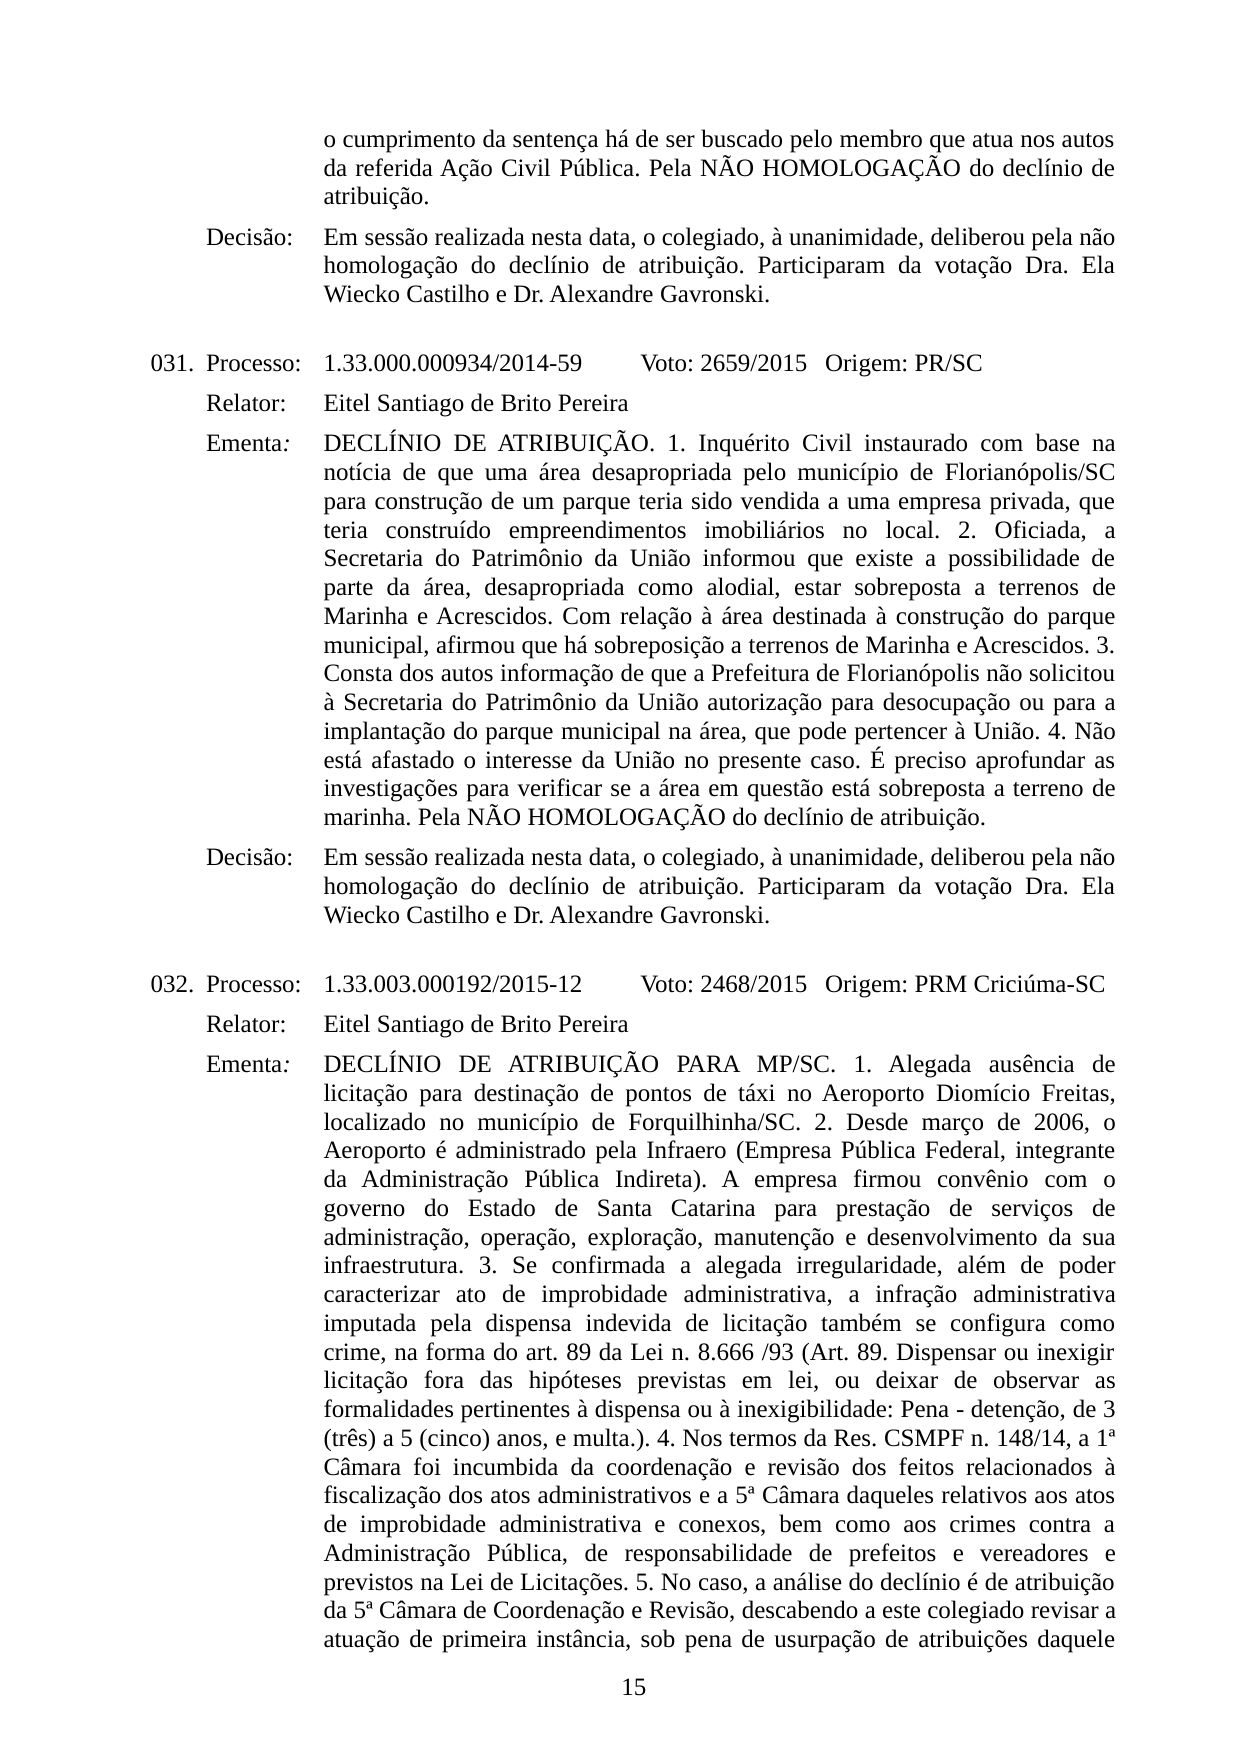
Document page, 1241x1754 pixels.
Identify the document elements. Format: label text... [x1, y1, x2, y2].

table_header Voto: 2468/2015 [635, 963, 819, 1003]
table_cell [200, 118, 318, 216]
table_cell Decisão: [200, 216, 318, 313]
table_cell [145, 837, 200, 934]
table_cell DECLÍNIO DE ATRIBUIÇÃO PARA MP/SC. 1. Alegada ausência de licitação para destinação de pontos de táxi no Aeroporto Diomício Freitas, localizado no município de Forquilhinha/SC. 2. Desde março de 2006, o Aeroporto é administrado pela Infraero (Empresa Pública Federal, integrante da Administração Pública Indireta). A empresa firmou convênio com o governo do Estado de Santa Catarina para prestação de serviços de administração, operação, exploração, manutenção e desenvolvimento da sua infraestrutura. 3. Se confirmada a alegada irregularidade, além de poder caracterizar ato de improbidade administrativa, a infração administrativa imputada pela dispensa indevida de licitação também se configura como crime, na forma do art. 89 da Lei n. 8.666 /93 (Art. 89. Dispensar ou inexigir licitação fora das hipóteses previstas em lei, ou deixar de observar as formalidades pertinentes à dispensa ou à inexigibilidade: Pena - detenção, de 3 (três) a 5 (cinco) anos, e multa.). 4. Nos termos da Res. CSMPF n. 148/14, a 1ª Câmara foi incumbida da coordenação e revisão dos feitos relacionados à fiscalização dos atos administrativos e a 5ª Câmara daqueles relativos aos atos de improbidade administrativa e conexos, bem como aos crimes contra a Administração Pública, de responsabilidade de prefeitos e vereadores e previstos na Lei de Licitações. 5. No caso, a análise do declínio é de atribuição da 5ª Câmara de Coordenação e Revisão, descabendo a este colegiado revisar a atuação de primeira instância, sob pena de usurpação de atribuições daquele [318, 1044, 1122, 1659]
table_header Origem: PR/SC [819, 342, 1122, 382]
table_header 031. [145, 342, 200, 382]
table_cell Em sessão realizada nesta data, o colegiado, à unanimidade, deliberou pela não homologação do declínio de atribuição. Participaram da votação Dra. Ela Wiecko Castilho e Dr. Alexandre Gavronski. [318, 837, 1122, 934]
table_header Origem: PRM Criciúma-SC [819, 963, 1122, 1003]
table_header 1.33.000.000934/2014-59 [318, 342, 634, 382]
table_cell Relator: [200, 383, 318, 423]
table_cell [145, 118, 200, 216]
table_cell Em sessão realizada nesta data, o colegiado, à unanimidade, deliberou pela não homologação do declínio de atribuição. Participaram da votação Dra. Ela Wiecko Castilho e Dr. Alexandre Gavronski. [318, 216, 1122, 313]
table_header Processo: [200, 963, 318, 1003]
table_cell Ementa: [200, 1044, 318, 1659]
table_cell Relator: [200, 1003, 318, 1043]
table_cell DECLÍNIO DE ATRIBUIÇÃO. 1. Inquérito Civil instaurado com base na notícia de que uma área desapropriada pelo município de Florianópolis/SC para construção de um parque teria sido vendida a uma empresa privada, que teria construído empreendimentos imobiliários no local. 2. Oficiada, a Secretaria do Patrimônio da União informou que existe a possibilidade de parte da área, desapropriada como alodial, estar sobreposta a terrenos de Marinha e Acrescidos. Com relação à área destinada à construção do parque municipal, afirmou que há sobreposição a terrenos de Marinha e Acrescidos. 3. Consta dos autos informação de que a Prefeitura de Florianópolis não solicitou à Secretaria do Patrimônio da União autorização para desocupação ou para a implantação do parque municipal na área, que pode pertencer à União. 4. Não está afastado o interesse da União no presente caso. É preciso aprofundar as investigações para verificar se a área em questão está sobreposta a terreno de marinha. Pela NÃO HOMOLOGAÇÃO do declínio de atribuição. [318, 423, 1122, 837]
table_header 1.33.003.000192/2015-12 [318, 963, 634, 1003]
table_cell [145, 383, 200, 423]
table_cell Eitel Santiago de Brito Pereira [318, 383, 1122, 423]
table_cell Eitel Santiago de Brito Pereira [318, 1003, 1122, 1043]
table_cell [145, 423, 200, 837]
table_header Voto: 2659/2015 [635, 342, 819, 382]
table_cell [145, 216, 200, 313]
table_cell Decisão: [200, 837, 318, 934]
table_header 032. [145, 963, 200, 1003]
table_header Processo: [200, 342, 318, 382]
table_cell [145, 1044, 200, 1659]
table_cell o cumprimento da sentença há de ser buscado pelo membro que atua nos autos da referida Ação Civil Pública. Pela NÃO HOMOLOGAÇÃO do declínio de atribuição. [318, 118, 1122, 216]
table_cell [145, 1003, 200, 1043]
table_cell Ementa: [200, 423, 318, 837]
